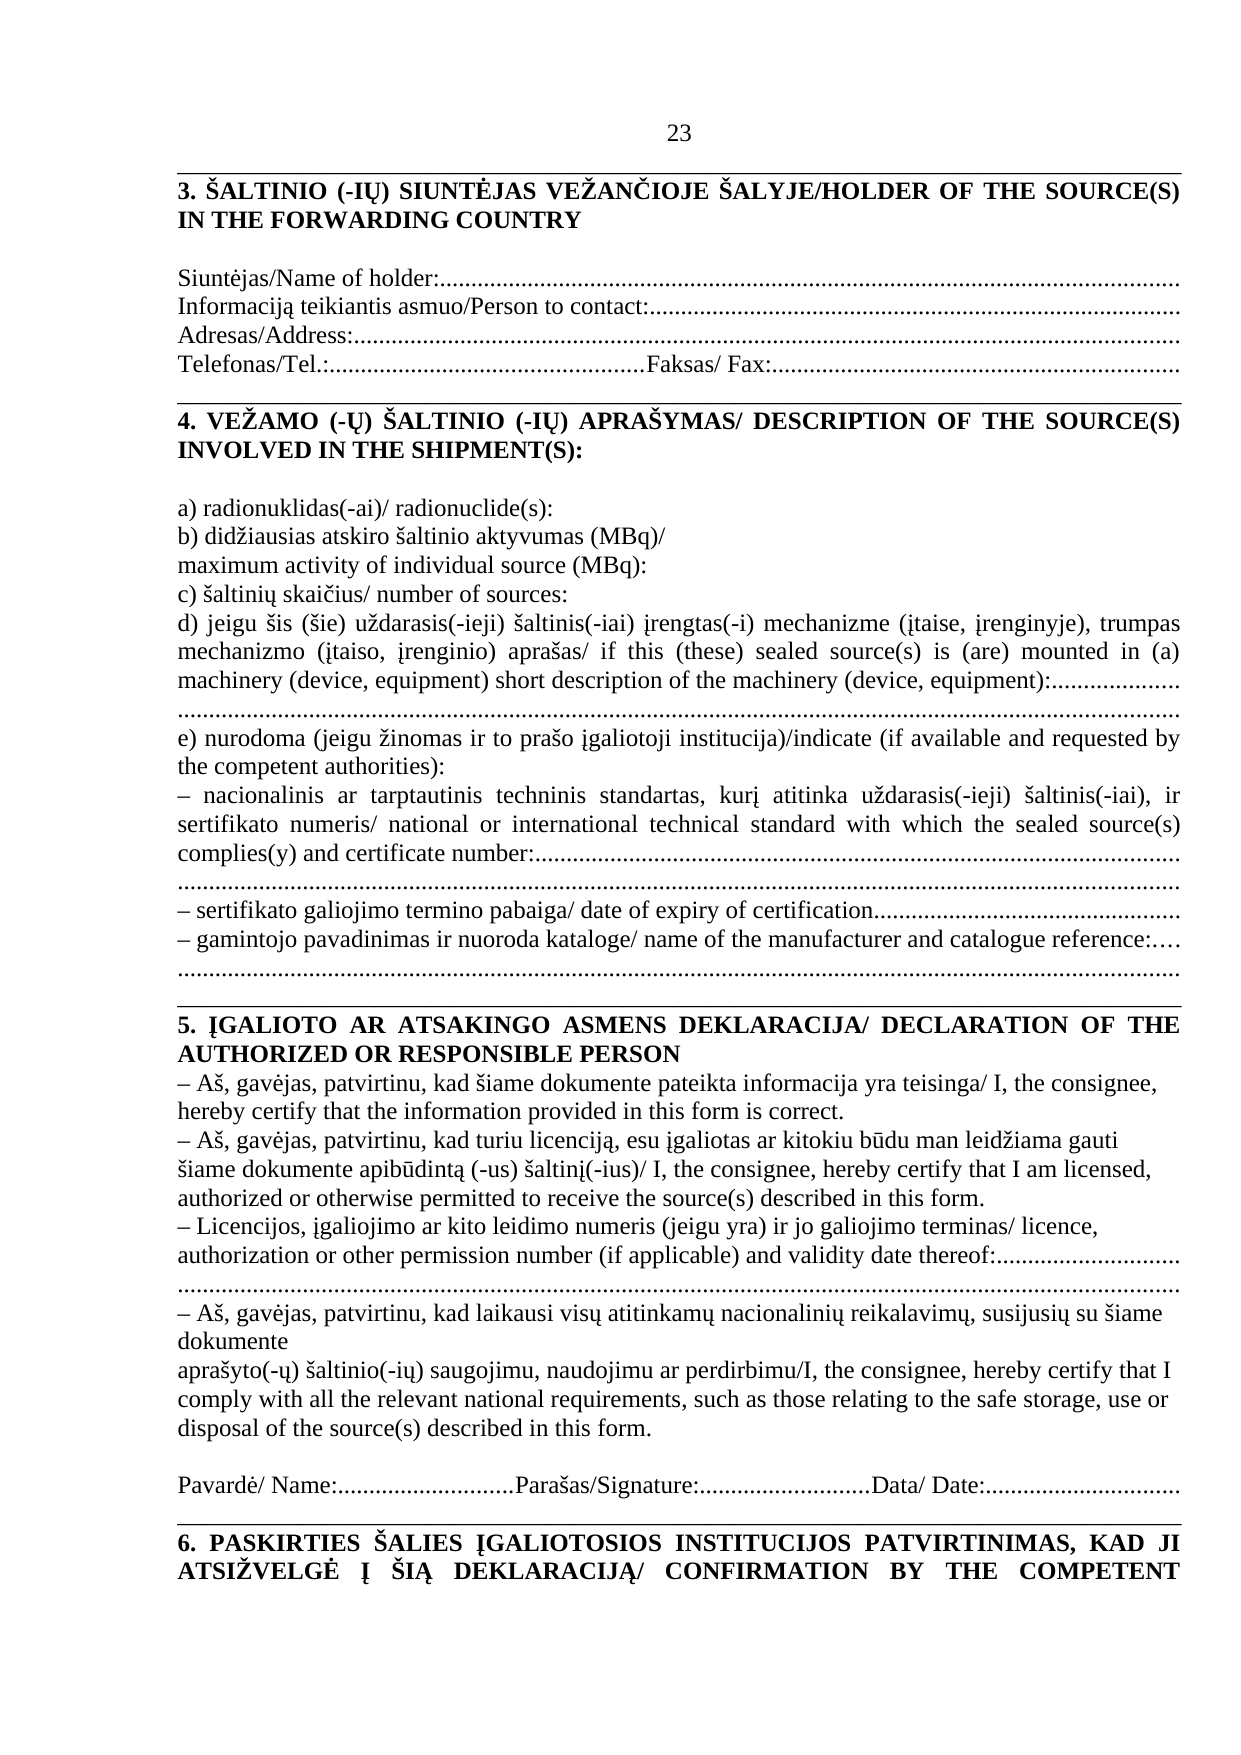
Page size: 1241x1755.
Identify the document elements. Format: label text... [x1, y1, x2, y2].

text Pavardė/ Name: Parašas/Signature: Data/ Date: [177, 1470, 1181, 1499]
text 6. PASKIRTIES ŠALIES ĮGALIOTOSIOS INSTITUCIJOS PATVIRTINIMAS, KAD JI ATSIŽVELGĖ Į ŠIĄ DEKLARACIJĄ/ CONFIRMATION BY THE COMPETENT [177, 1528, 1181, 1585]
text aprašyto(-ų) šaltinio(-ių) saugojimu, naudojimu ar perdirbimu/I, the consignee, hereby certify that I comply with all the relevant national requirements, such as those relating to the safe storage, use or disposal of the source(s) described in this form. [177, 1355, 1181, 1441]
text e) nurodoma (jeigu žinomas ir to prašo įgaliotoji institucija)/indicate (if available and requested by the competent authorities): [177, 723, 1181, 780]
text – Aš, gavėjas, patvirtinu, kad turiu licenciją, esu įgaliotas ar kitokiu būdu man leidžiama gauti šiame dokumente apibūdintą (-us) šaltinį(-ius)/ I, the consignee, hereby certify that I am licensed, authorized or otherwise permitted to receive the source(s) described in this form. [177, 1125, 1181, 1211]
text – gamintojo pavadinimas ir nuoroda kataloge/ name of the manufacturer and catalogue reference: [177, 924, 1181, 953]
text – Aš, gavėjas, patvirtinu, kad laikausi visų atitinkamų nacionalinių reikalavimų, susijusių su šiame dokumente [177, 1298, 1181, 1355]
text a) radionuklidas(-ai)/ radionuclide(s): [177, 493, 1181, 521]
text 3. ŠALTINIO (-IŲ) SIUNTĖJAS VEŽANČIOJE ŠALYJE/HOLDER OF THE SOURCE(S) IN THE FORWARDING COUNTRY [177, 176, 1181, 234]
text – nacionalinis ar tarptautinis techninis standartas, kurį atitinka uždarasis(-ieji) šaltinis(-iai), ir sertifikato numeris/ national or international technical standard with which the sealed source(s) complies(y) and certificate number: [177, 780, 1181, 866]
text Informaciją teikiantis asmuo/Person to contact: [177, 291, 1181, 320]
text Adresas/Address: [177, 320, 1181, 349]
text b) didžiausias atskiro šaltinio aktyvumas (MBq)/ [177, 521, 1181, 550]
text – Aš, gavėjas, patvirtinu, kad šiame dokumente pateikta informacija yra teisinga/ I, the consignee, hereby certify that the information provided in this form is correct. [177, 1068, 1181, 1125]
text 4. VEŽAMO (-Ų) ŠALTINIO (-IŲ) APRAŠYMAS/ DESCRIPTION OF THE SOURCE(S) INVOLVED IN THE SHIPMENT(S): [177, 406, 1181, 464]
text Telefonas/Tel.: Faksas/ Fax: [177, 349, 1181, 378]
text – sertifikato galiojimo termino pabaiga/ date of expiry of certification [177, 895, 1181, 924]
text – Licencijos, įgaliojimo ar kito leidimo numeris (jeigu yra) ir jo galiojimo terminas/ licence, authorization or other permission number (if applicable) and validity date thereof: [177, 1211, 1181, 1269]
text maximum activity of individual source (MBq): [177, 550, 1181, 579]
text Siuntėjas/Name of holder: [177, 263, 1181, 291]
text d) jeigu šis (šie) uždarasis(-ieji) šaltinis(-iai) įrengtas(-i) mechanizme (įtaise, įrenginyje), trumpas mechanizmo (įtaiso, įrenginio) aprašas/ if this (these) sealed source(s) is (are) mounted in (a) machinery (device, equipment) short description of the machinery (device, equipment): [177, 608, 1181, 694]
text c) šaltinių skaičius/ number of sources: [177, 579, 1181, 608]
text 5. ĮGALIOTO AR ATSAKINGO ASMENS DEKLARACIJA/ DECLARATION OF THE AUTHORIZED OR RESPONSIBLE PERSON [177, 1010, 1181, 1068]
